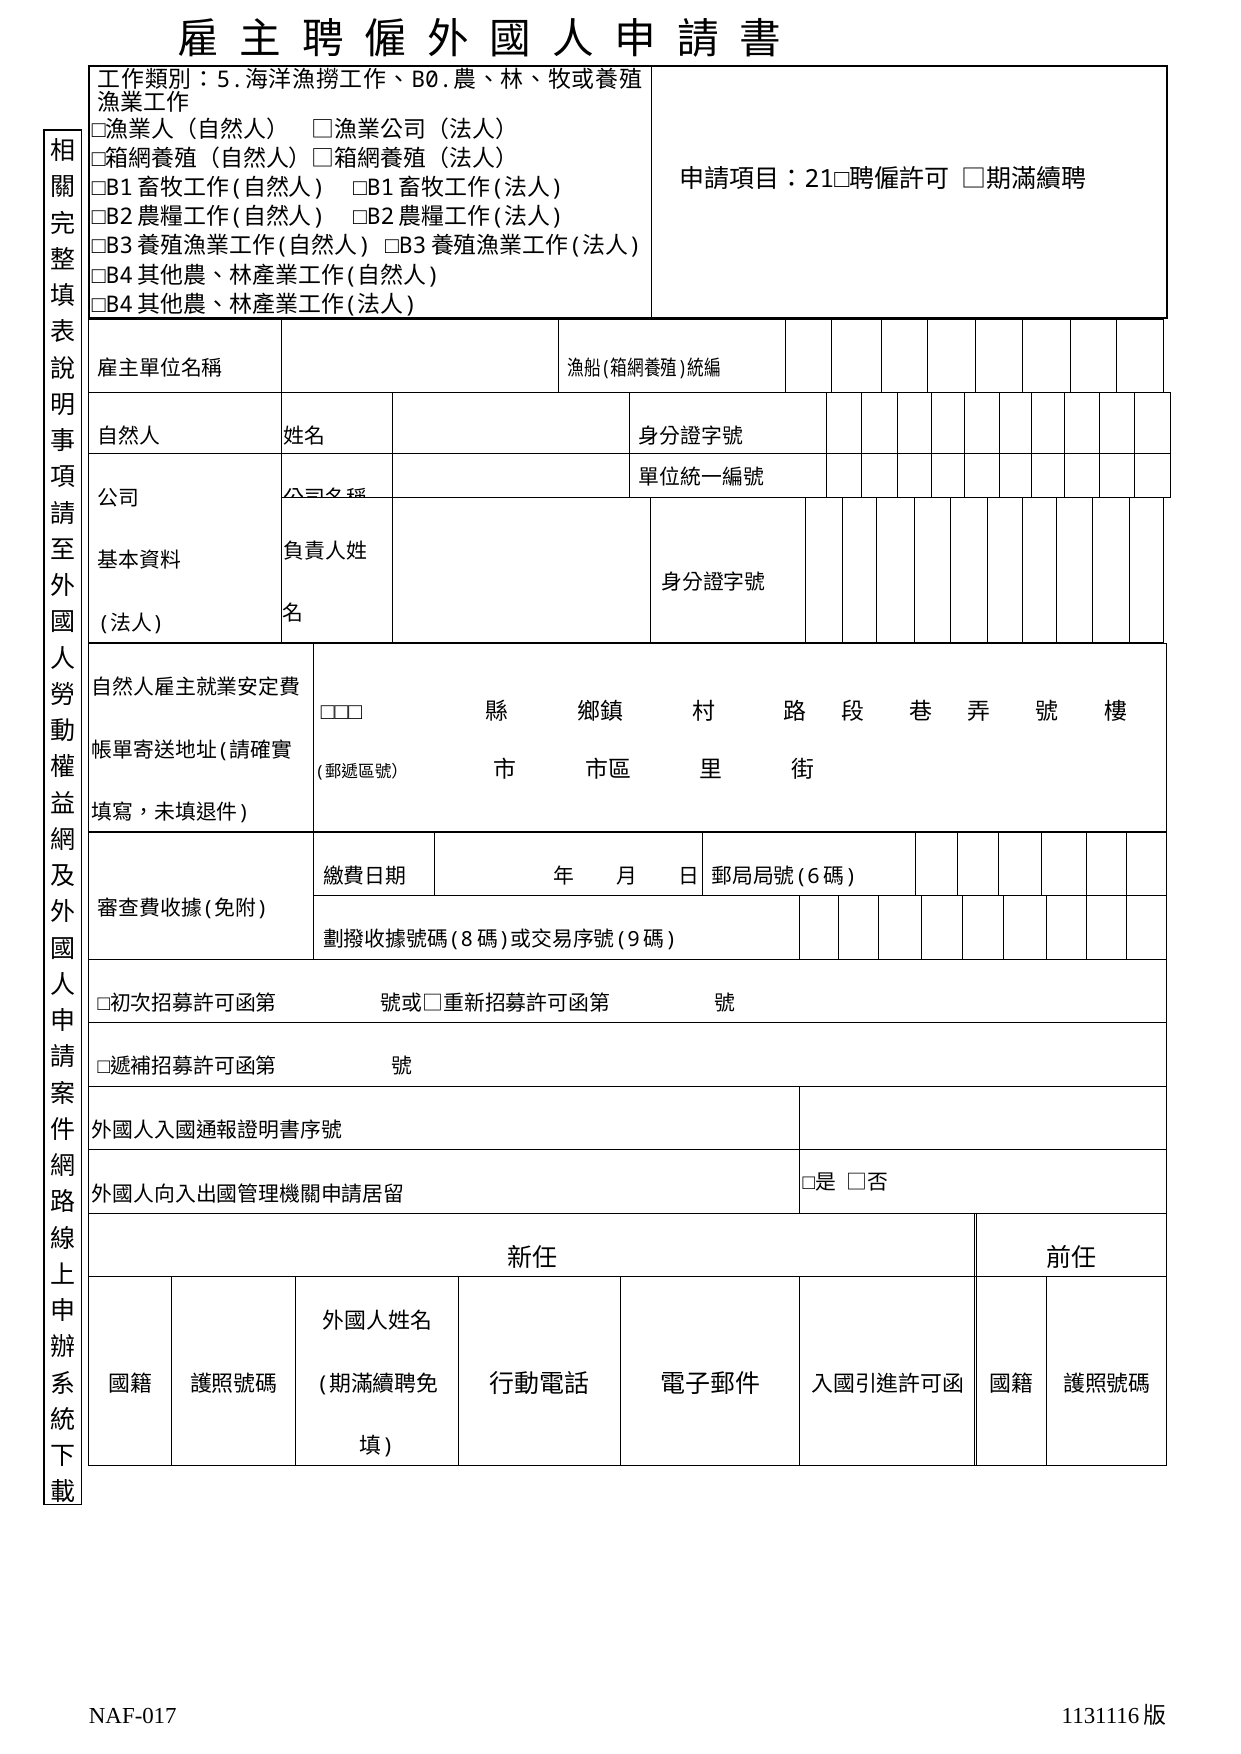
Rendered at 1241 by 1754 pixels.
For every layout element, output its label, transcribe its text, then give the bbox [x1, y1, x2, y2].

table_cell [916, 833, 957, 895]
table_header 自然人雇主就業安定費帳單寄送地址(請確實填寫，未填退件) [89, 644, 313, 831]
table_header [928, 320, 975, 392]
table_cell 國籍 [977, 1277, 1046, 1465]
table_header 雇主單位名稱 [89, 320, 281, 392]
text 相關完整填表說明事項請至外國人勞動權益網及外國人申請案件網路線上申辦系統下載專區下載 [45, 131, 81, 1504]
table_cell [879, 896, 921, 958]
table_cell [932, 454, 964, 497]
table_cell [1087, 833, 1126, 895]
table_cell □遞補招募許可函第 號 [89, 1023, 1166, 1086]
table_cell [965, 393, 999, 453]
table_cell [827, 454, 861, 497]
table_cell 劃撥收據號碼(8碼)或交易序號(9碼) [314, 896, 799, 958]
table_cell [1164, 498, 1170, 642]
table_cell [1065, 454, 1099, 497]
table_header [786, 320, 831, 392]
table_cell 前任 [977, 1214, 1166, 1276]
table_header □□□ 縣 鄉鎮 村 路 段 巷 弄 號 樓 (郵遞區號） 市 市區 里 街 [314, 644, 1166, 831]
table_cell 護照號碼 [172, 1277, 295, 1465]
table_header [1164, 319, 1170, 392]
table_cell [843, 498, 876, 642]
table_cell [1032, 393, 1064, 453]
table_cell [951, 498, 987, 642]
table_cell 身分證字號 [651, 498, 805, 642]
table_header 申請項目：21□聘僱許可 □期滿續聘 [652, 67, 1166, 317]
table_cell [800, 896, 838, 958]
table_cell [963, 896, 1003, 958]
table_cell [393, 454, 629, 497]
table_cell 外國人入國通報證明書序號 [89, 1087, 799, 1149]
table_cell [898, 454, 931, 497]
table_cell [1047, 896, 1086, 958]
table_cell [862, 454, 897, 497]
table_cell [1100, 393, 1134, 453]
table_cell [806, 498, 842, 642]
table_cell 姓名 [282, 393, 392, 453]
table_cell 負責人姓名 [282, 498, 392, 642]
table_cell [1032, 454, 1064, 497]
table_cell 自然人 基本資料 [89, 393, 281, 453]
table_cell [965, 454, 999, 497]
table_cell [827, 393, 861, 453]
table_cell □初次招募許可函第 號或□重新招募許可函第 號 [89, 960, 1166, 1022]
table_cell [1135, 454, 1170, 497]
table_cell [1042, 833, 1086, 895]
table_cell 郵局局號(6碼) [703, 833, 915, 895]
table_cell [1023, 498, 1056, 642]
table_cell [800, 1087, 1166, 1149]
table_cell 行動電話 [459, 1277, 620, 1465]
table_cell [922, 896, 962, 958]
table_cell [839, 896, 878, 958]
table_cell [988, 498, 1022, 642]
table_cell [877, 498, 914, 642]
table_cell [958, 833, 998, 895]
table_cell 繳費日期 [314, 833, 434, 895]
table_header [832, 320, 881, 392]
table_cell [393, 393, 629, 453]
table_cell [1000, 393, 1031, 453]
table_cell [393, 498, 650, 642]
table_cell 入國引進許可函 [800, 1277, 974, 1465]
table_cell [1087, 896, 1126, 958]
table_cell [1135, 393, 1170, 453]
table_cell [1130, 498, 1163, 642]
table_cell [932, 393, 964, 453]
table_cell 國籍 [89, 1277, 171, 1465]
table_cell 單位統一編號 [630, 454, 826, 497]
table_cell [915, 498, 950, 642]
text 雇 主 聘 僱 外 國 人 申 請 書 [89, 5, 1078, 65]
table_header [976, 320, 1022, 392]
table_header [282, 320, 558, 392]
table_cell [1000, 454, 1031, 497]
table_cell [1004, 896, 1046, 958]
table_header [882, 320, 927, 392]
table_cell [1065, 393, 1099, 453]
table_cell [1127, 896, 1166, 958]
table_cell 公司 基本資料 (法人) [89, 454, 281, 642]
table_cell 新任 [89, 1214, 974, 1276]
table_header 漁船(箱網養殖)統編 [559, 320, 785, 392]
table_cell 年 月 日 [435, 833, 702, 895]
table_cell [1057, 498, 1092, 642]
table_cell □是 □否 [800, 1150, 1166, 1213]
table_cell [1093, 498, 1129, 642]
table_cell [1100, 454, 1134, 497]
table_header [1117, 320, 1163, 392]
table_cell 身分證字號 [630, 393, 826, 453]
table_cell 公司名稱 [282, 454, 392, 497]
table_header 工作類別：5.海洋漁撈工作、B0.農、林、牧或養殖漁業工作 □漁業人（自然人） □漁業公司（法人） □箱網養殖（自然人）□箱網養殖（法人） □B1畜牧工作(自然人) □B1畜牧工作(法人) □B2農糧工作(自然人) □B2農糧工作(法人) □B3養殖漁業工作(自然人) □B3養殖漁業工作(法人) □B4其他農、林產業工作(自然人) □B4其他農、林產業工作(法人) [90, 67, 651, 317]
table_header [1071, 320, 1116, 392]
table_cell [999, 833, 1041, 895]
table_cell 外國人姓名 (期滿續聘免填) [296, 1277, 458, 1465]
table_cell [898, 393, 931, 453]
table_cell 電子郵件 [621, 1277, 799, 1465]
table_cell 護照號碼 [1047, 1277, 1166, 1465]
table_cell [862, 393, 897, 453]
table_cell 審查費收據(免附) [89, 833, 313, 958]
table_cell [1127, 833, 1166, 895]
table_cell 外國人向入出國管理機關申請居留 [89, 1150, 799, 1213]
table_header [1023, 320, 1070, 392]
